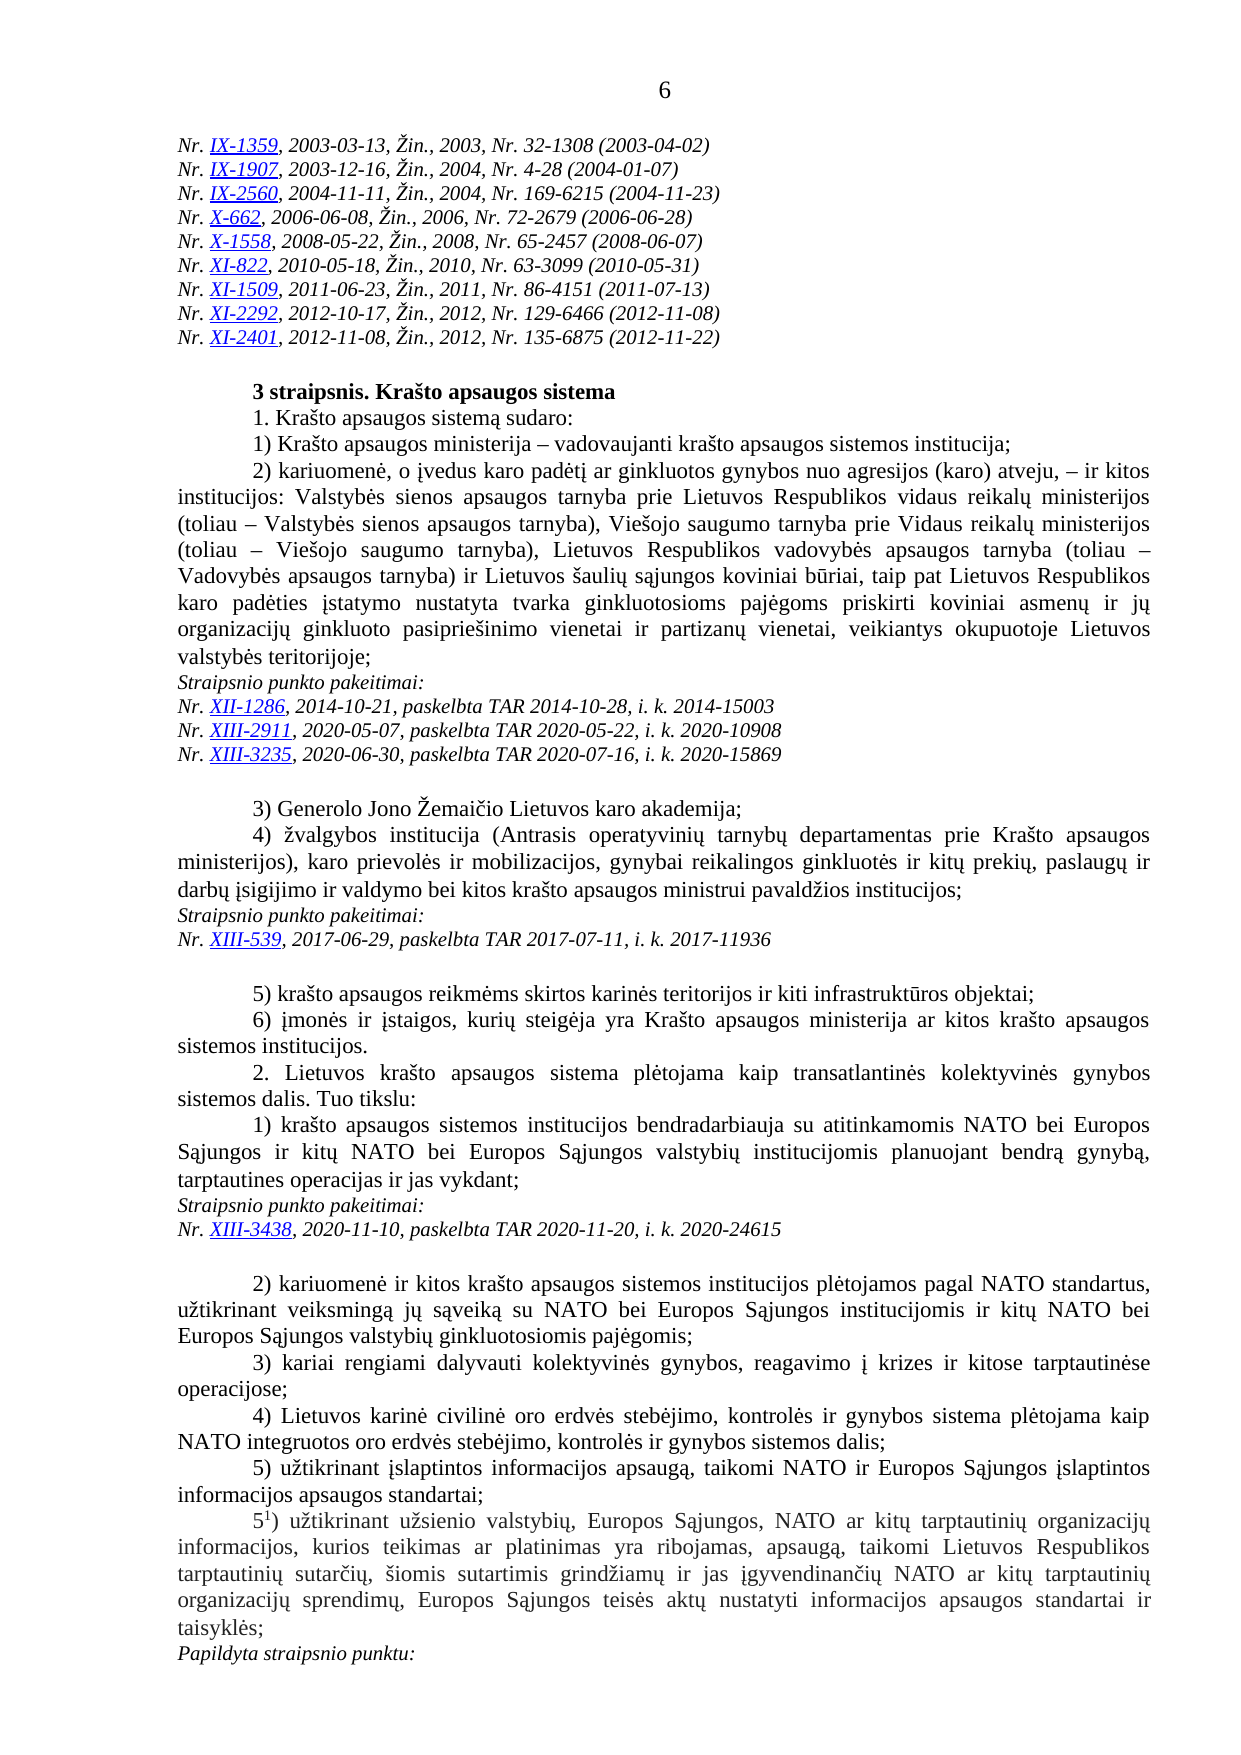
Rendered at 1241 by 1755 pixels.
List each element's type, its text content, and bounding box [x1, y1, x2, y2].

text Nr. IX-1359, 2003-03-13, Žin., 2003, Nr. 32-1308 (2003-04-02) [177, 132, 1152, 157]
text 2. Lietuvos krašto apsaugos sistema plėtojama kaip transatlantinės kolektyvinės gynybos sistemos dalis. Tuo tikslu: [177, 1059, 1152, 1112]
text 6) įmonės ir įstaigos, kurių steigėja yra Krašto apsaugos ministerija ar kitos krašto apsaugos sistemos institucijos. [177, 1006, 1152, 1059]
text 3) kariai rengiami dalyvauti kolektyvinės gynybos, reagavimo į krizes ir kitose tarptautinėse operacijose; [177, 1349, 1152, 1402]
text Nr. XIII-3235, 2020-06-30, paskelbta TAR 2020-07-16, i. k. 2020-15869 [177, 742, 1152, 766]
text 3 straipsnis. Krašto apsaugos sistema [177, 378, 1152, 404]
text Straipsnio punkto pakeitimai: [177, 670, 1152, 694]
text 1) krašto apsaugos sistemos institucijos bendradarbiauja su atitinkamomis NATO bei Europos Sąjungos ir kitų NATO bei Europos Sąjungos valstybių institucijomis planuojant bendrą gynybą, tarptautines operacijas ir jas vykdant; [177, 1112, 1152, 1193]
text Straipsnio punkto pakeitimai: [177, 903, 1152, 927]
text Nr. XIII-2911, 2020-05-07, paskelbta TAR 2020-05-22, i. k. 2020-10908 [177, 718, 1152, 742]
text 1. Krašto apsaugos sistemą sudaro: [177, 404, 1152, 431]
text 4) Lietuvos karinė civilinė oro erdvės stebėjimo, kontrolės ir gynybos sistema plėtojama kaip NATO integruotos oro erdvės stebėjimo, kontrolės ir gynybos sistemos dalis; [177, 1402, 1152, 1454]
text Nr. XIII-539, 2017-06-29, paskelbta TAR 2017-07-11, i. k. 2017-11936 [177, 927, 1152, 951]
text Nr. X-1558, 2008-05-22, Žin., 2008, Nr. 65-2457 (2008-06-07) [177, 229, 1152, 253]
text 5) krašto apsaugos reikmėms skirtos karinės teritorijos ir kiti infrastruktūros objektai; [177, 980, 1152, 1006]
text Nr. XI-2292, 2012-10-17, Žin., 2012, Nr. 129-6466 (2012-11-08) [177, 301, 1152, 325]
text Papildyta straipsnio punktu: [177, 1641, 1152, 1665]
text 51) užtikrinant užsienio valstybių, Europos Sąjungos, NATO ar kitų tarptautinių organizacijų informacijos, kurios teikimas ar platinimas yra ribojamas, apsaugą, taikomi Lietuvos Respublikos tarptautinių sutarčių, šiomis sutartimis grindžiamų ir jas įgyvendinančių NATO ar kitų tarptautinių organizacijų sprendimų, Europos Sąjungos teisės aktų nustatyti informacijos apsaugos standartai ir taisyklės; [177, 1507, 1152, 1641]
text Nr. IX-2560, 2004-11-11, Žin., 2004, Nr. 169-6215 (2004-11-23) [177, 181, 1152, 205]
text Nr. XI-1509, 2011-06-23, Žin., 2011, Nr. 86-4151 (2011-07-13) [177, 277, 1152, 301]
text 2) kariuomenė, o įvedus karo padėtį ar ginkluotos gynybos nuo agresijos (karo) atveju, – ir kitos institucijos: Valstybės sienos apsaugos tarnyba prie Lietuvos Respublikos vidaus reikalų ministerijos (toliau – Valstybės sienos apsaugos tarnyba), Viešojo saugumo tarnyba prie Vidaus reikalų ministerijos (toliau – Viešojo saugumo tarnyba), Lietuvos Respublikos vadovybės apsaugos tarnyba (toliau – Vadovybės apsaugos tarnyba) ir Lietuvos šaulių sąjungos koviniai būriai, taip pat Lietuvos Respublikos karo padėties įstatymo nustatyta tvarka ginkluotosioms pajėgoms priskirti koviniai asmenų ir jų organizacijų ginkluoto pasipriešinimo vienetai ir partizanų vienetai, veikiantys okupuotoje Lietuvos valstybės teritorijoje; [177, 457, 1152, 670]
text Nr. X-662, 2006-06-08, Žin., 2006, Nr. 72-2679 (2006-06-28) [177, 205, 1152, 229]
text 3) Generolo Jono Žemaičio Lietuvos karo akademija; [177, 795, 1152, 821]
text Straipsnio punkto pakeitimai: [177, 1193, 1152, 1217]
text Nr. IX-1907, 2003-12-16, Žin., 2004, Nr. 4-28 (2004-01-07) [177, 157, 1152, 181]
text Nr. XI-2401, 2012-11-08, Žin., 2012, Nr. 135-6875 (2012-11-22) [177, 325, 1152, 349]
text Nr. XIII-3438, 2020-11-10, paskelbta TAR 2020-11-20, i. k. 2020-24615 [177, 1217, 1152, 1241]
text Nr. XI-822, 2010-05-18, Žin., 2010, Nr. 63-3099 (2010-05-31) [177, 253, 1152, 277]
text 4) žvalgybos institucija (Antrasis operatyvinių tarnybų departamentas prie Krašto apsaugos ministerijos), karo prievolės ir mobilizacijos, gynybai reikalingos ginkluotės ir kitų prekių, paslaugų ir darbų įsigijimo ir valdymo bei kitos krašto apsaugos ministrui pavaldžios institucijos; [177, 821, 1152, 903]
text 2) kariuomenė ir kitos krašto apsaugos sistemos institucijos plėtojamos pagal NATO standartus, užtikrinant veiksmingą jų sąveiką su NATO bei Europos Sąjungos institucijomis ir kitų NATO bei Europos Sąjungos valstybių ginkluotosiomis pajėgomis; [177, 1270, 1152, 1349]
text 5) užtikrinant įslaptintos informacijos apsaugą, taikomi NATO ir Europos Sąjungos įslaptintos informacijos apsaugos standartai; [177, 1454, 1152, 1507]
text Nr. XII-1286, 2014-10-21, paskelbta TAR 2014-10-28, i. k. 2014-15003 [177, 694, 1152, 718]
text 1) Krašto apsaugos ministerija – vadovaujanti krašto apsaugos sistemos institucija; [177, 431, 1152, 457]
